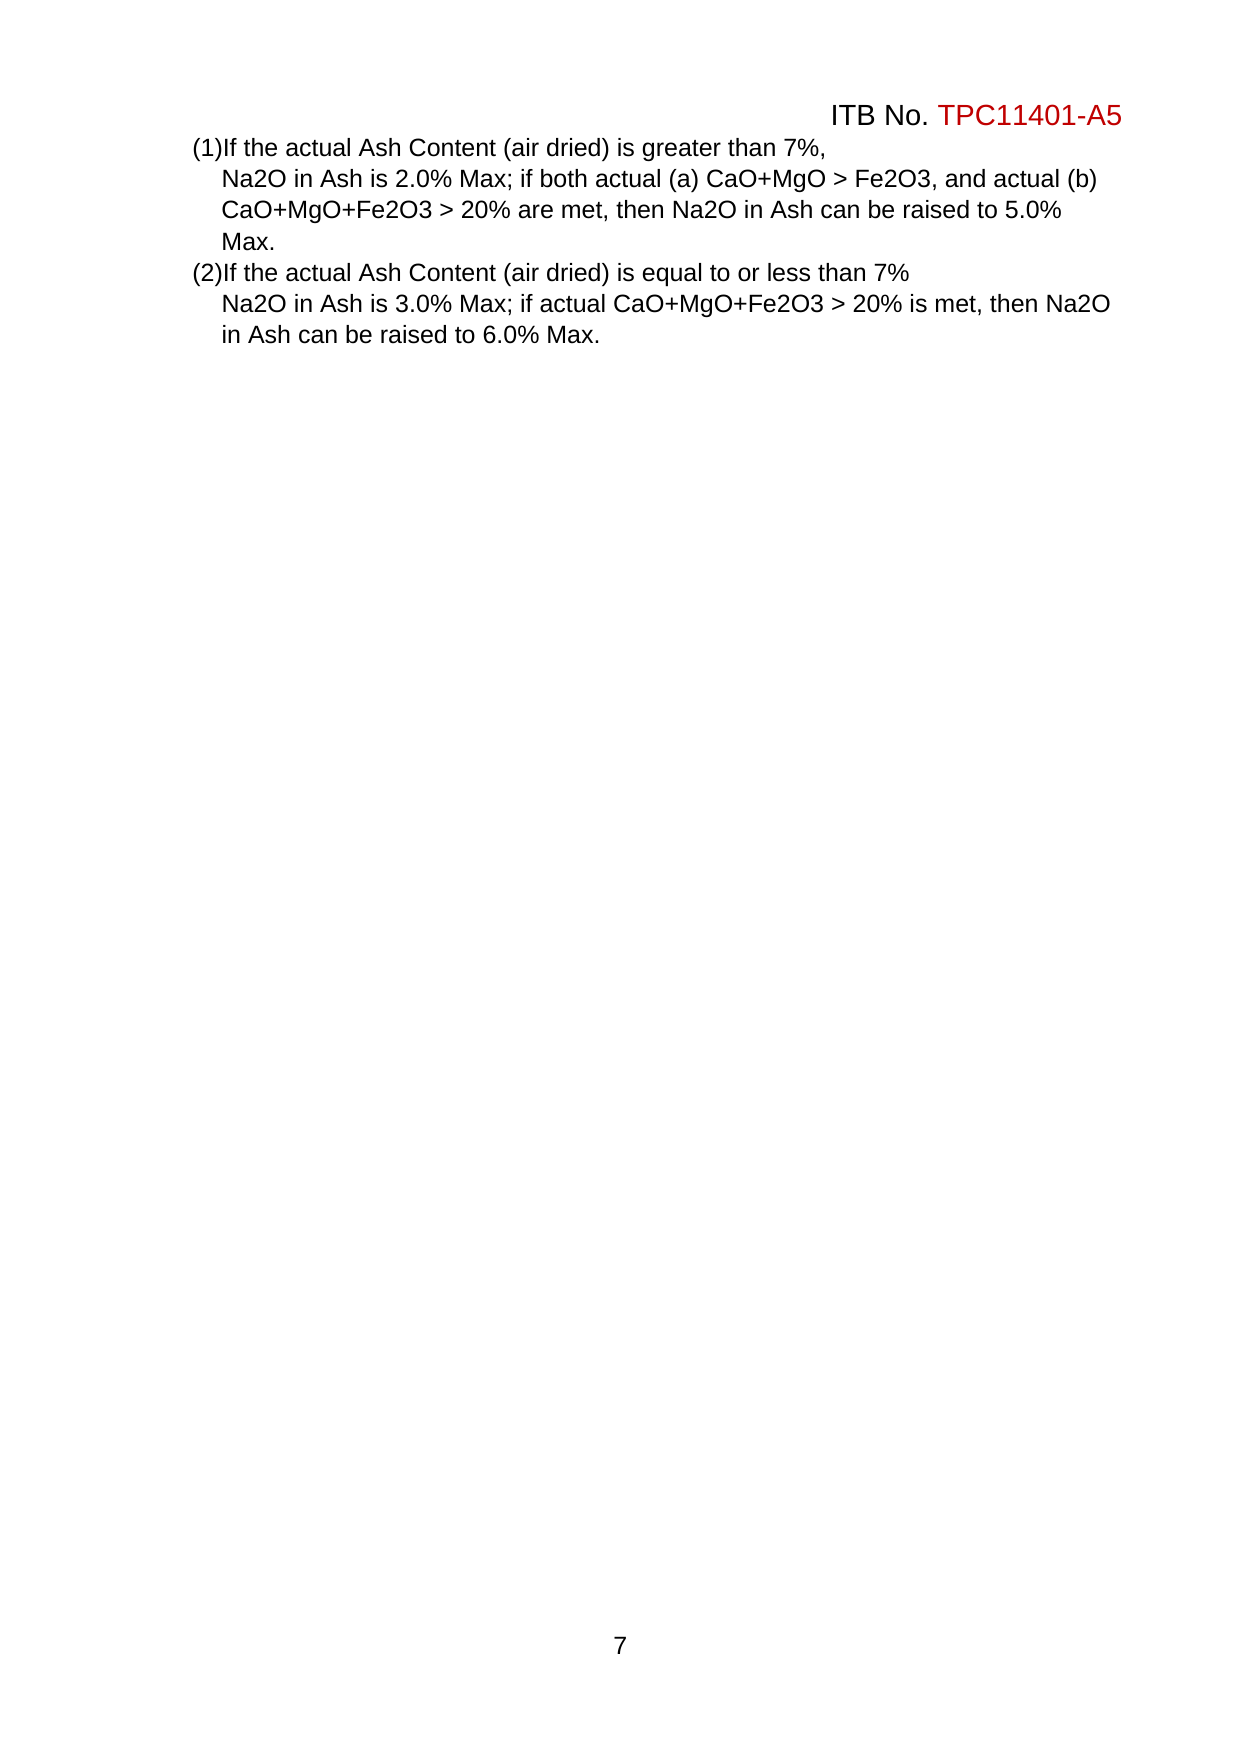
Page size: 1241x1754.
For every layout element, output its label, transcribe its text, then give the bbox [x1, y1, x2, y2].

text (1)If the actual Ash Content (air dried) is greater than 7%, [192, 131, 1122, 163]
text (2)If the actual Ash Content (air dried) is equal to or less than 7% [192, 256, 1122, 288]
text Na2O in Ash is 3.0% Max; if actual CaO+MgO+Fe2O3 > 20% is met, then Na2O in Ash can be raised to 6.0% Max. [221, 288, 1122, 350]
text Na2O in Ash is 2.0% Max; if both actual (a) CaO+MgO > Fe2O3, and actual (b) CaO+MgO+Fe2O3 > 20% are met, then Na2O in Ash can be raised to 5.0% Max. [221, 163, 1122, 256]
